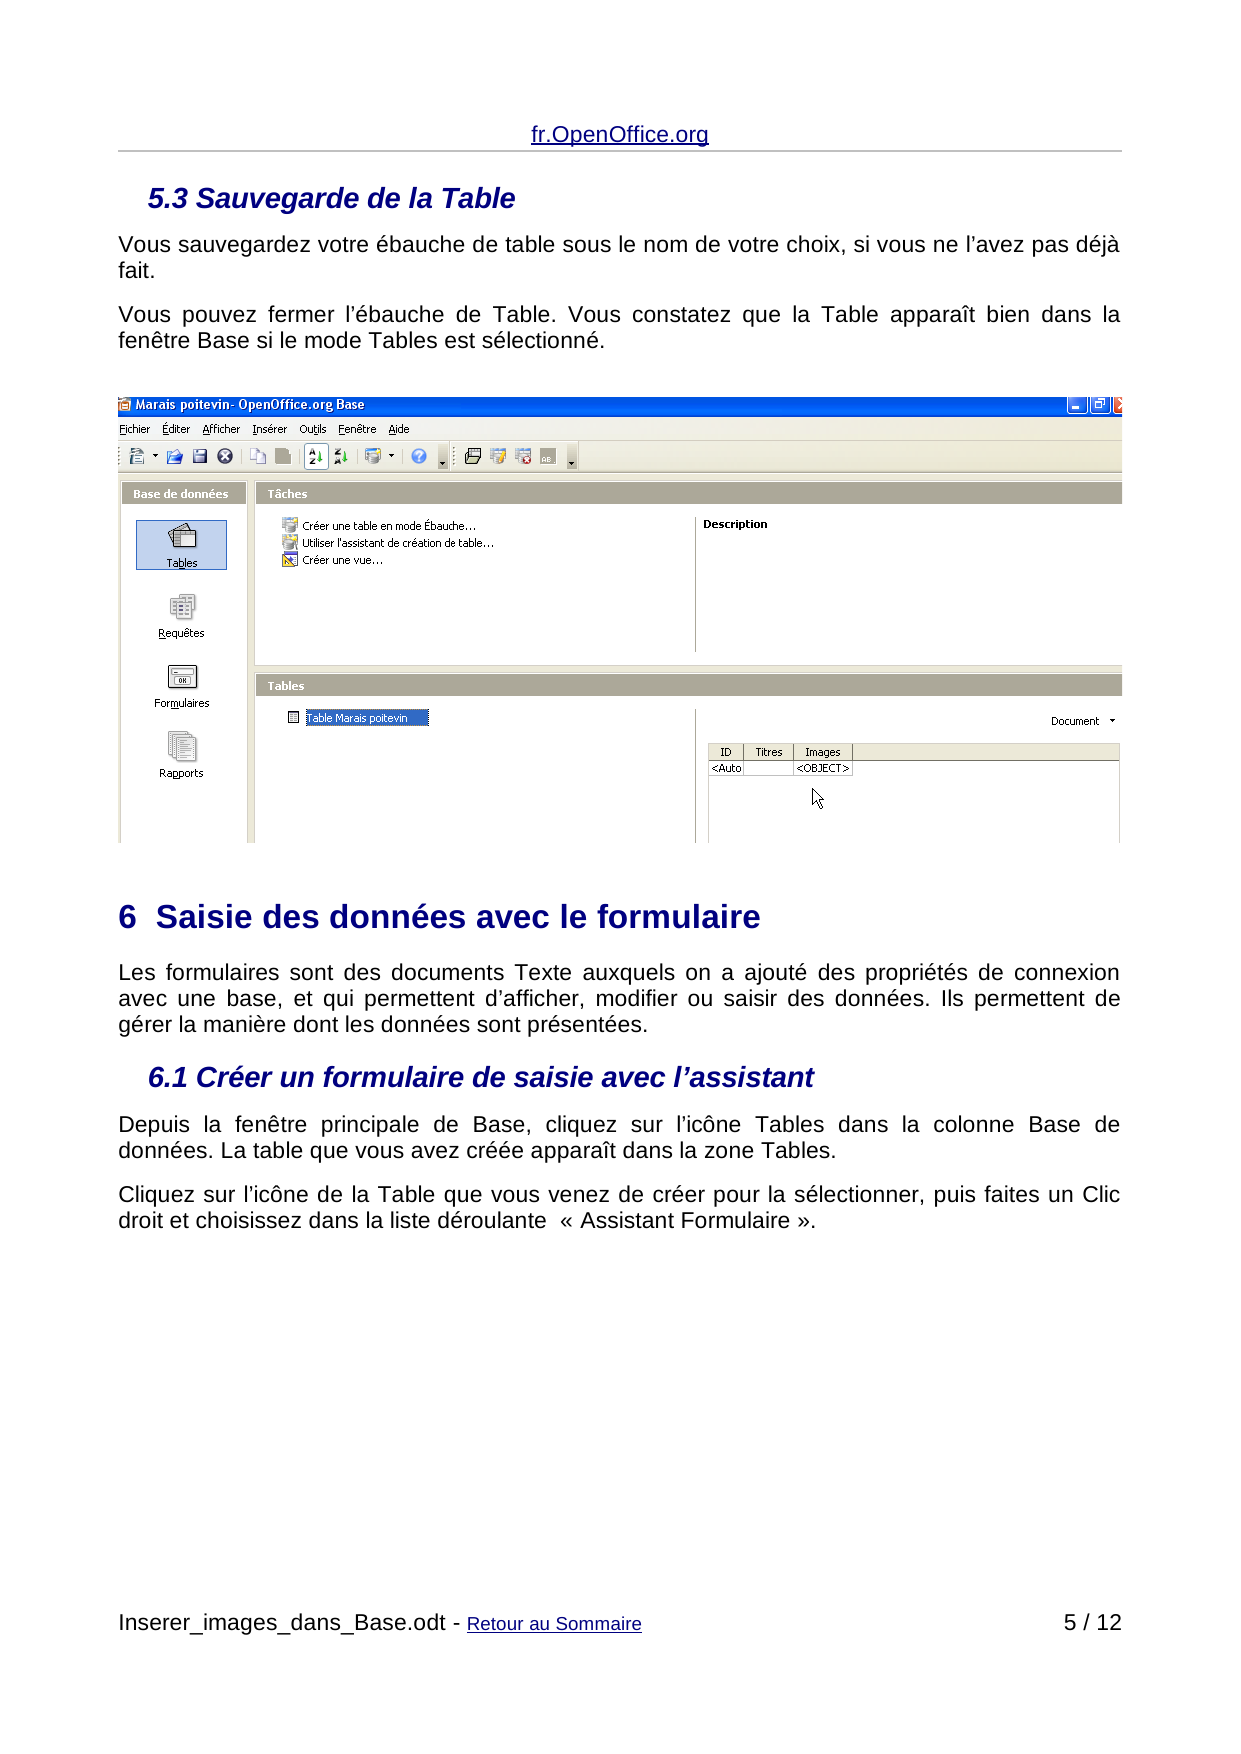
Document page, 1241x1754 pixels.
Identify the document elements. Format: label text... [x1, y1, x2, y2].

text Les formulaires sont des documents Texte auxquels on a ajouté des propriétés de connexion avec une base, et qui permettent d’afficher, modifier ou saisir des données. Ils permettent de gérer la manière dont les données sont présentées. [118, 959, 1122, 1037]
subtitle Sauvegarde de la Table [148, 182, 1122, 214]
text Vous pouvez fermer l’ébauche de Table. Vous constatez que la Table apparaît bien dans la fenêtre Base si le mode Tables est sélectionné. [118, 302, 1122, 354]
subtitle Saisie des données avec le formulaire [118, 898, 1122, 936]
picture [118, 397, 1123, 843]
subtitle Créer un formulaire de saisie avec l’assistant [148, 1061, 1122, 1093]
text Depuis la fenêtre principale de Base, cliquez sur l’icône Tables dans la colonne Base de données. La table que vous avez créée apparaît dans la zone Tables. [118, 1111, 1122, 1163]
text Cliquez sur l’icône de la Table que vous venez de créer pour la sélectionner, puis faites un Clic droit et choisissez dans la liste déroulante « Assistant Formulaire ». [118, 1181, 1122, 1233]
text Vous sauvegardez votre ébauche de table sous le nom de votre choix, si vous ne l’avez pas déjà fait. [118, 232, 1122, 284]
